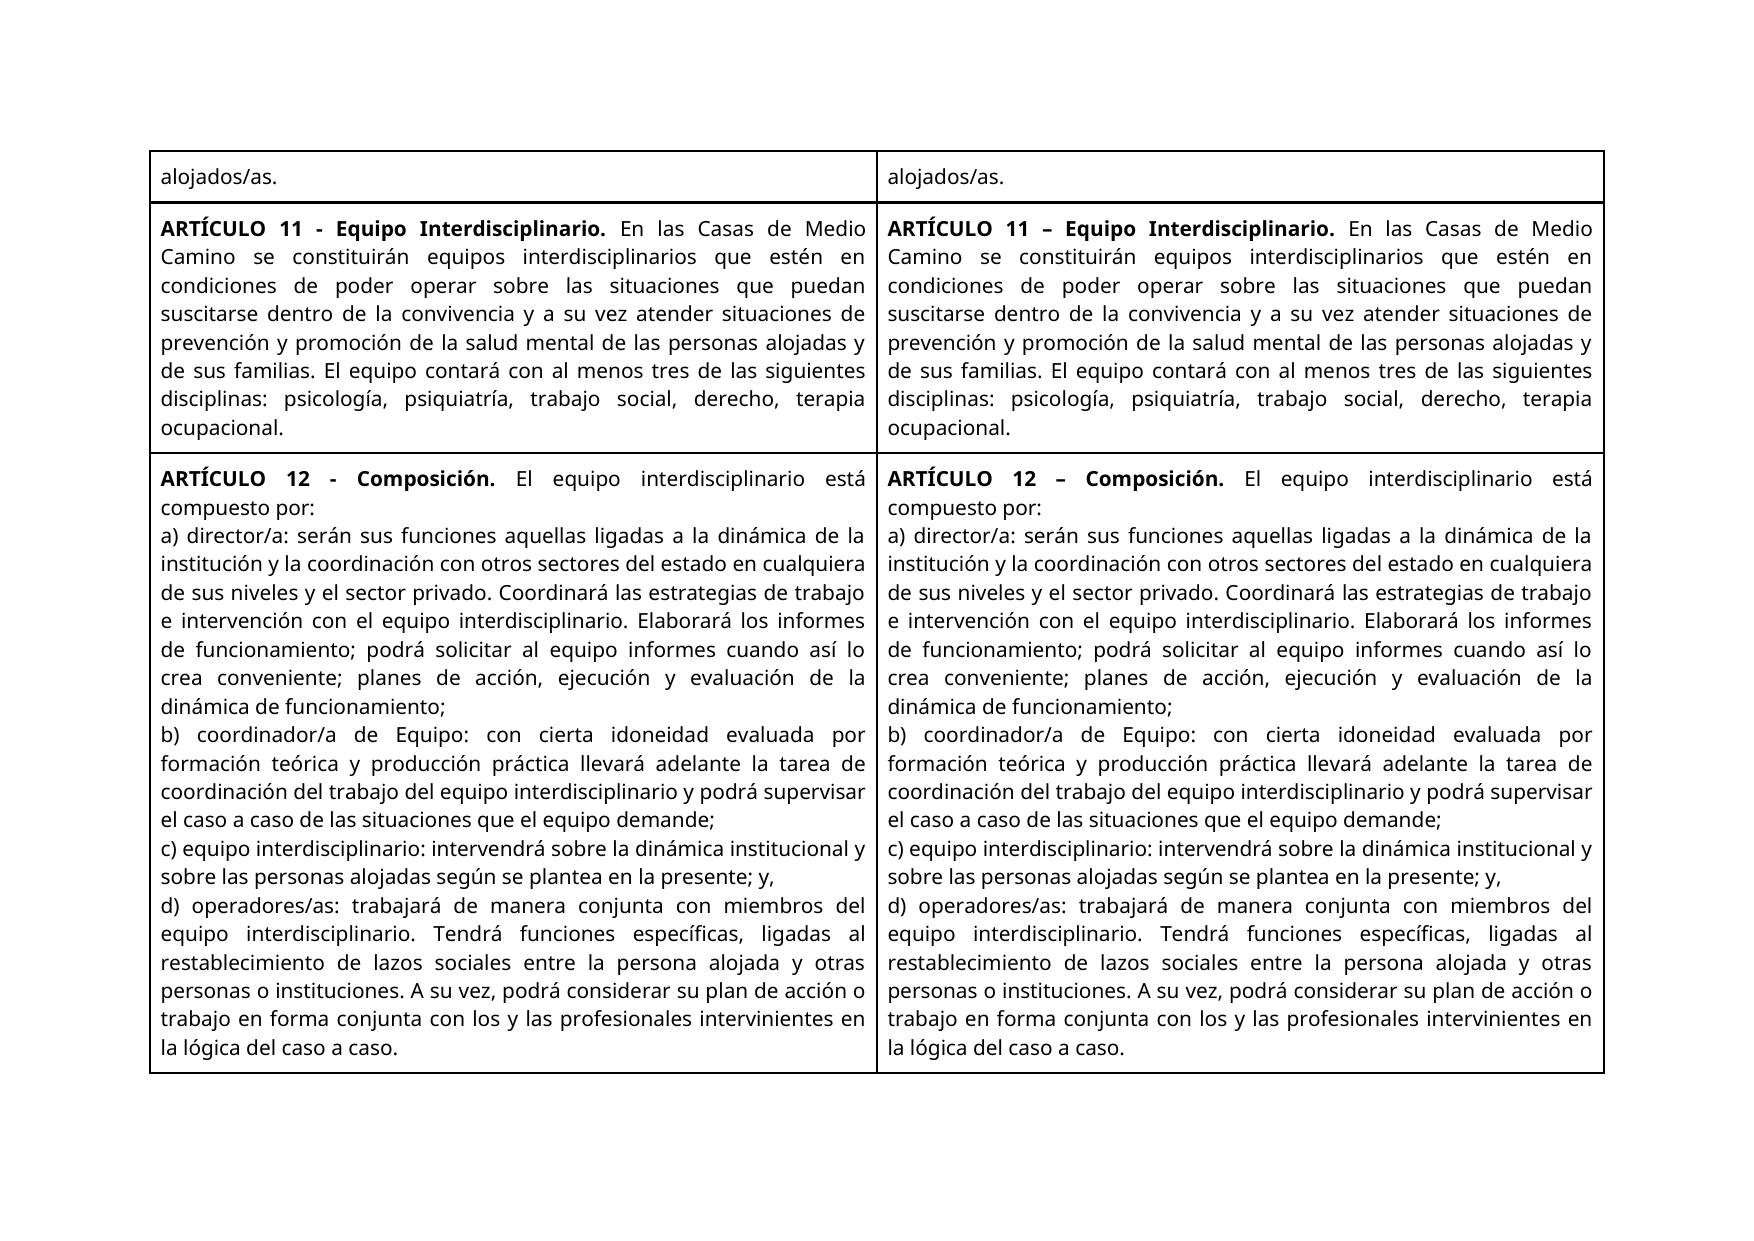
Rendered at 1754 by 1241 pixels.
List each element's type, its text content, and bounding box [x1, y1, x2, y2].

table_cell ARTÍCULO 11 – Equipo Interdisciplinario. En las Casas de Medio Camino se constituirán equipos interdisciplinarios que estén en condiciones de poder operar sobre las situaciones que puedan suscitarse dentro de la convivencia y a su vez atender situaciones de prevención y promoción de la salud mental de las personas alojadas y de sus familias. El equipo contará con al menos tres de las siguientes disciplinas: psicología, psiquiatría, trabajo social, derecho, terapia ocupacional. [878, 204, 1603, 452]
table_cell alojados/as. [151, 152, 876, 201]
table_cell ARTÍCULO 12 – Composición. El equipo interdisciplinario está compuesto por: a) director/a: serán sus funciones aquellas ligadas a la dinámica de la institución y la coordinación con otros sectores del estado en cualquiera de sus niveles y el sector privado. Coordinará las estrategias de trabajo e intervención con el equipo interdisciplinario. Elaborará los informes de funcionamiento; podrá solicitar al equipo informes cuando así lo crea conveniente; planes de acción, ejecución y evaluación de la dinámica de funcionamiento; b) coordinador/a de Equipo: con cierta idoneidad evaluada por formación teórica y producción práctica llevará adelante la tarea de coordinación del trabajo del equipo interdisciplinario y podrá supervisar el caso a caso de las situaciones que el equipo demande; c) equipo interdisciplinario: intervendrá sobre la dinámica institucional y sobre las personas alojadas según se plantea en la presente; y, d) operadores/as: trabajará de manera conjunta con miembros del equipo interdisciplinario. Tendrá funciones específicas, ligadas al restablecimiento de lazos sociales entre la persona alojada y otras personas o instituciones. A su vez, podrá considerar su plan de acción o trabajo en forma conjunta con los y las profesionales intervinientes en la lógica del caso a caso. [878, 454, 1603, 1072]
table_cell alojados/as. [878, 152, 1603, 201]
table_cell ARTÍCULO 12 - Composición. El equipo interdisciplinario está compuesto por: a) director/a: serán sus funciones aquellas ligadas a la dinámica de la institución y la coordinación con otros sectores del estado en cualquiera de sus niveles y el sector privado. Coordinará las estrategias de trabajo e intervención con el equipo interdisciplinario. Elaborará los informes de funcionamiento; podrá solicitar al equipo informes cuando así lo crea conveniente; planes de acción, ejecución y evaluación de la dinámica de funcionamiento; b) coordinador/a de Equipo: con cierta idoneidad evaluada por formación teórica y producción práctica llevará adelante la tarea de coordinación del trabajo del equipo interdisciplinario y podrá supervisar el caso a caso de las situaciones que el equipo demande; c) equipo interdisciplinario: intervendrá sobre la dinámica institucional y sobre las personas alojadas según se plantea en la presente; y, d) operadores/as: trabajará de manera conjunta con miembros del equipo interdisciplinario. Tendrá funciones específicas, ligadas al restablecimiento de lazos sociales entre la persona alojada y otras personas o instituciones. A su vez, podrá considerar su plan de acción o trabajo en forma conjunta con los y las profesionales intervinientes en la lógica del caso a caso. [151, 454, 876, 1072]
table_cell ARTÍCULO 11 - Equipo Interdisciplinario. En las Casas de Medio Camino se constituirán equipos interdisciplinarios que estén en condiciones de poder operar sobre las situaciones que puedan suscitarse dentro de la convivencia y a su vez atender situaciones de prevención y promoción de la salud mental de las personas alojadas y de sus familias. El equipo contará con al menos tres de las siguientes disciplinas: psicología, psiquiatría, trabajo social, derecho, terapia ocupacional. [151, 204, 876, 452]
